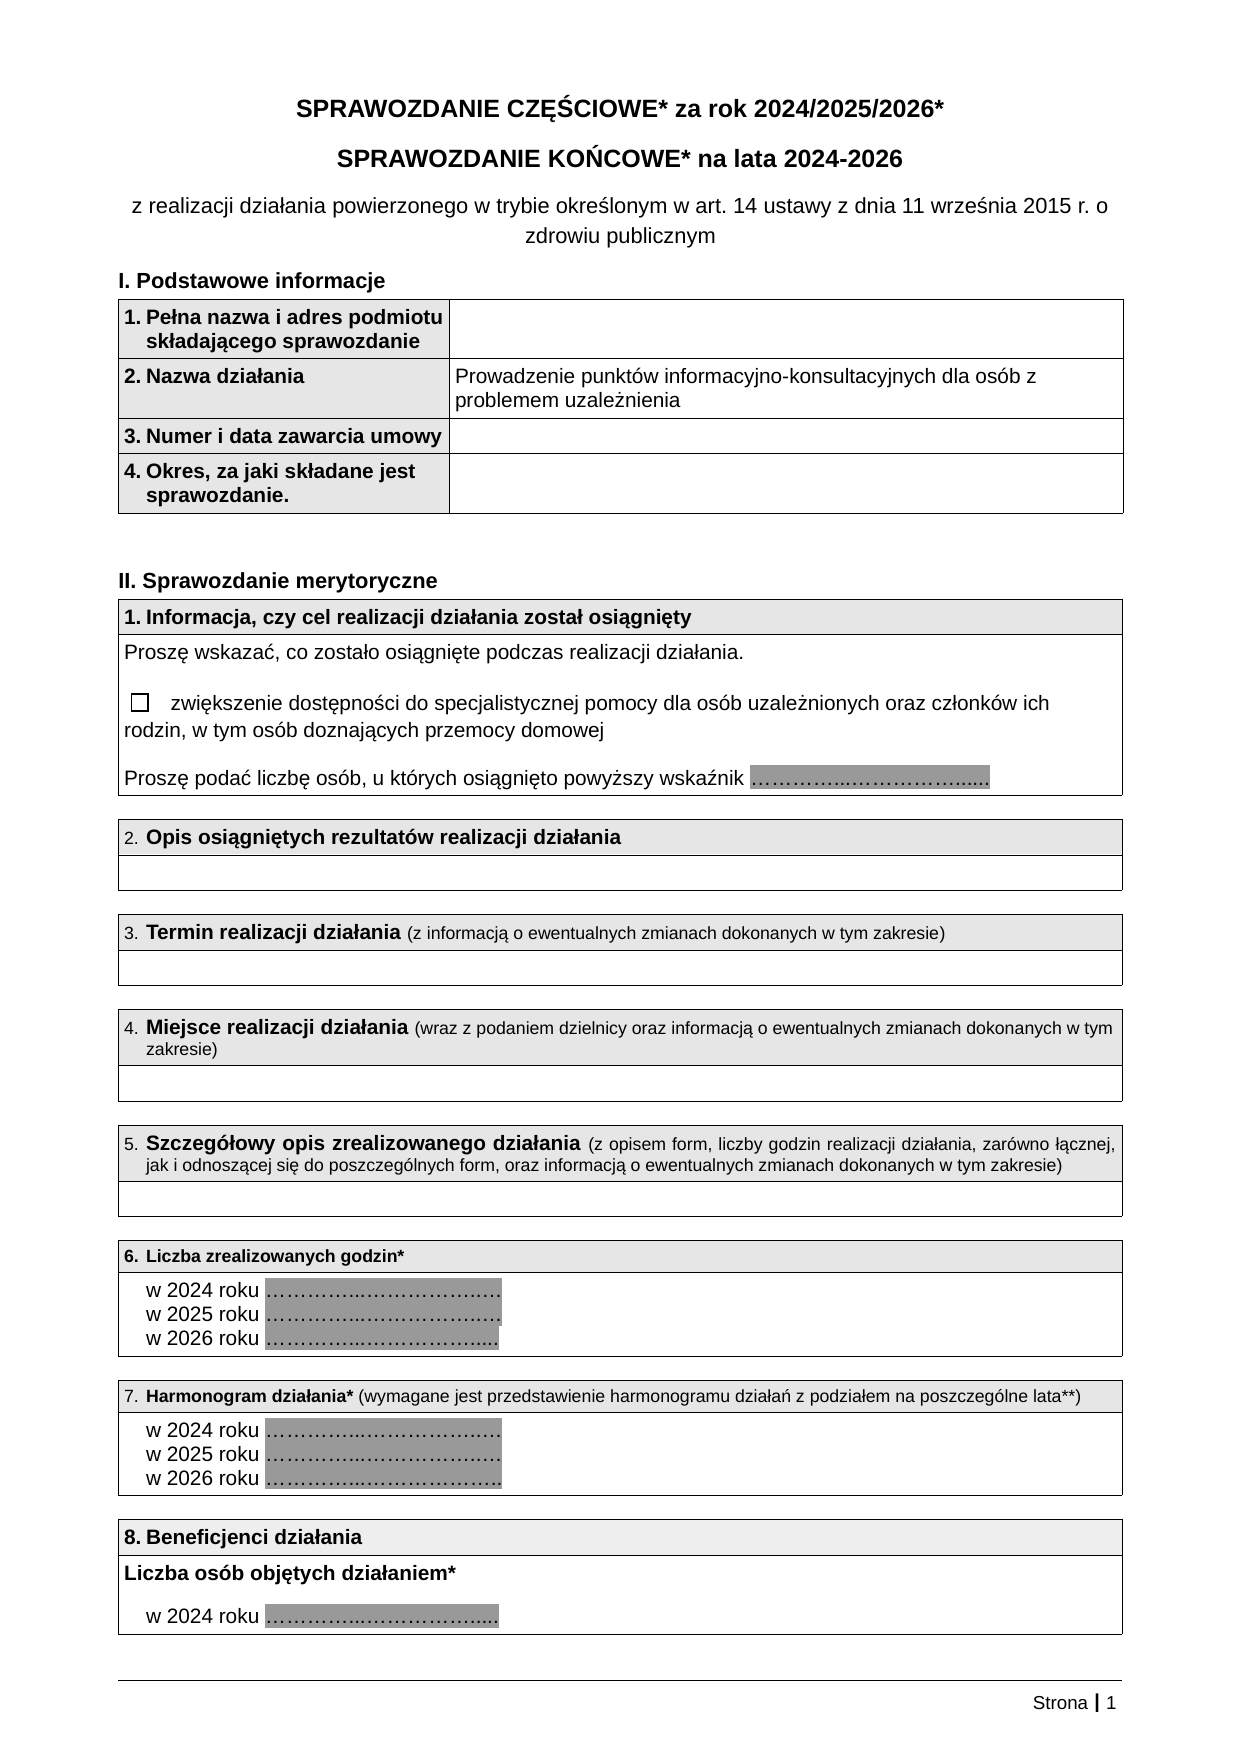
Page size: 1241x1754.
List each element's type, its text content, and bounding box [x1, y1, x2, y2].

table_header Termin realizacji działania (z informacją o ewentualnych zmianach dokonanych w tym zakresie) [119, 915, 1122, 950]
text II. Sprawozdanie merytoryczne [118, 567, 1122, 593]
table_cell [119, 951, 1122, 985]
table_cell [119, 856, 1122, 890]
table_cell Nazwa działania [119, 359, 449, 418]
text I. Podstawowe informacje [118, 268, 1122, 293]
table_cell Liczba osób objętych działaniem* w 2024 roku …………...……………..... [119, 1556, 1122, 1634]
table_cell [119, 1066, 1122, 1101]
text SPRAWOZDANIE CZĘŚCIOWE* za rok 2024/2025/2026* [118, 94, 1122, 123]
table_cell Okres, za jaki składane jest sprawozdanie. [119, 454, 449, 513]
table_header Pełna nazwa i adres podmiotu składającego sprawozdanie [119, 300, 449, 358]
table_cell [450, 454, 1123, 513]
table_header [450, 300, 1123, 358]
table_cell [119, 1182, 1122, 1216]
table_header Miejsce realizacji działania (wraz z podaniem dzielnicy oraz informacją o ewentualnych zmianach dokonanych w tym zakresie) [119, 1010, 1122, 1065]
table_cell Numer i data zawarcia umowy [119, 419, 449, 453]
table_cell Prowadzenie punktów informacyjno-konsultacyjnych dla osób z problemem uzależnienia [450, 359, 1123, 418]
table_header Beneficjenci działania [119, 1520, 1122, 1555]
text SPRAWOZDANIE KOŃCOWE* na lata 2024-2026 [118, 143, 1122, 172]
table_cell [450, 419, 1123, 453]
table_header Informacja, czy cel realizacji działania został osiągnięty [119, 600, 1122, 634]
text z realizacji działania powierzonego w trybie określonym w art. 14 ustawy z dnia 11 września 2015 r. o zdrowiu publicznym [118, 193, 1122, 248]
table_cell w 2024 roku …………...……………..… w 2025 roku …………...……………..… w 2026 roku …………...……………….. [119, 1413, 1122, 1495]
table_header Liczba zrealizowanych godzin* [119, 1241, 1122, 1272]
table_header Opis osiągniętych rezultatów realizacji działania [119, 820, 1122, 854]
table_cell w 2024 roku …………...……………..… w 2025 roku …………...……………..… w 2026 roku …………...……………..... [119, 1273, 1122, 1356]
table_header Szczegółowy opis zrealizowanego działania (z opisem form, liczby godzin realizacji działania, zarówno łącznej, jak i odnoszącej się do poszczególnych form, oraz informacją o ewentualnych zmianach dokonanych w tym zakresie) [119, 1126, 1122, 1181]
table_cell Proszę wskazać, co zostało osiągnięte podczas realizacji działania. zwiększenie dostępności do specjalistycznej pomocy dla osób uzależnionych oraz członków ich rodzin, w tym osób doznających przemocy domowej Proszę podać liczbę osób, u których osiągnięto powyższy wskaźnik …………...……………...... [119, 635, 1122, 795]
table_header Harmonogram działania* (wymagane jest przedstawienie harmonogramu działań z podziałem na poszczególne lata**) [119, 1381, 1122, 1412]
